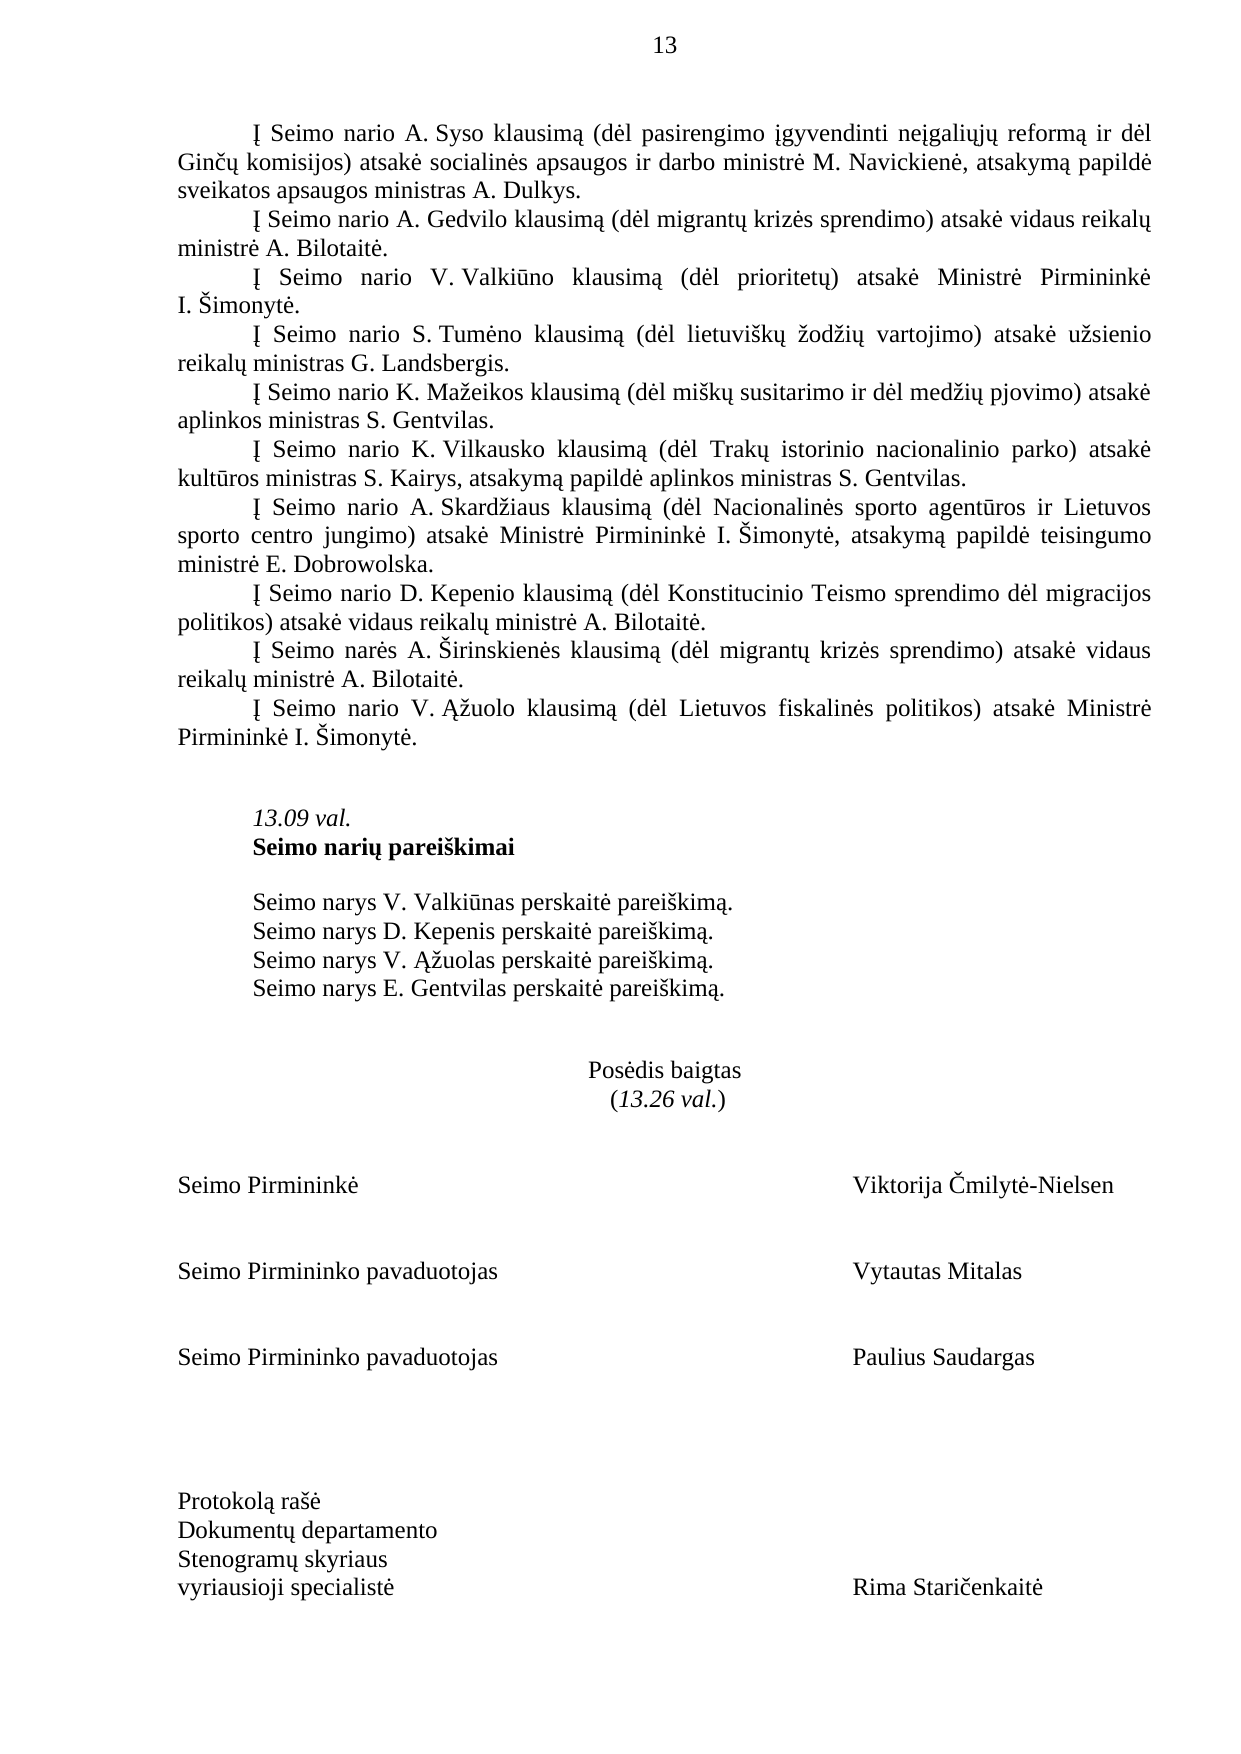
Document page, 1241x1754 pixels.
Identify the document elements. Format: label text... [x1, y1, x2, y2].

text Į Seimo nario D. Kepenio klausimą (dėl Konstitucinio Teismo sprendimo dėl migracijos politikos) atsakė vidaus reikalų ministrė A. Bilotaitė. [177, 578, 1152, 636]
text Seimo narių pareiškimai [177, 832, 1152, 861]
text Į Seimo nario A. Gedvilo klausimą (dėl migrantų krizės sprendimo) atsakė vidaus reikalų ministrė A. Bilotaitė. [177, 204, 1152, 262]
text Į Seimo nario S. Tumėno klausimą (dėl lietuviškų žodžių vartojimo) atsakė užsienio reikalų ministras G. Landsbergis. [177, 319, 1152, 377]
text Į Seimo nario A. Syso klausimą (dėl pasirengimo įgyvendinti neįgaliųjų reformą ir dėl Ginčų komisijos) atsakė socialinės apsaugos ir darbo ministrė M. Navickienė, atsakymą papildė sveikatos apsaugos ministras A. Dulkys. [177, 118, 1152, 204]
text Stenogramų skyriaus [177, 1544, 1152, 1572]
text Seimo narys V. Valkiūnas perskaitė pareiškimą. [177, 887, 1152, 916]
text Seimo Pirmininkė Viktorija Čmilytė-Nielsen [177, 1170, 1152, 1199]
text Seimo narys E. Gentvilas perskaitė pareiškimą. [177, 973, 1152, 1002]
text Seimo Pirmininko pavaduotojas Vytautas Mitalas [177, 1256, 1152, 1285]
text Posėdis baigtas [177, 1055, 1152, 1084]
text Į Seimo narės A. Širinskienės klausimą (dėl migrantų krizės sprendimo) atsakė vidaus reikalų ministrė A. Bilotaitė. [177, 636, 1152, 693]
text Seimo narys D. Kepenis perskaitė pareiškimą. [177, 916, 1152, 945]
text Protokolą rašė [177, 1486, 1152, 1515]
text Į Seimo nario V. Valkiūno klausimą (dėl prioritetų) atsakė Ministrė Pirmininkė I. Šimonytė. [177, 262, 1152, 319]
text vyriausioji specialistė Rima Staričenkaitė [177, 1572, 1152, 1601]
text Į Seimo nario A. Skardžiaus klausimą (dėl Nacionalinės sporto agentūros ir Lietuvos sporto centro jungimo) atsakė Ministrė Pirmininkė I. Šimonytė, atsakymą papildė teisingumo ministrė E. Dobrowolska. [177, 492, 1152, 578]
text Į Seimo nario K. Mažeikos klausimą (dėl miškų susitarimo ir dėl medžių pjovimo) atsakė aplinkos ministras S. Gentvilas. [177, 377, 1152, 434]
text Į Seimo nario K. Vilkausko klausimą (dėl Trakų istorinio nacionalinio parko) atsakė kultūros ministras S. Kairys, atsakymą papildė aplinkos ministras S. Gentvilas. [177, 434, 1152, 492]
text (13.26 val.) [177, 1084, 1152, 1112]
text 13.09 val. [177, 803, 1152, 832]
text Į Seimo nario V. Ąžuolo klausimą (dėl Lietuvos fiskalinės politikos) atsakė Ministrė Pirmininkė I. Šimonytė. [177, 693, 1152, 751]
text Seimo narys V. Ąžuolas perskaitė pareiškimą. [177, 945, 1152, 973]
text Dokumentų departamento [177, 1515, 1152, 1544]
text Seimo Pirmininko pavaduotojas Paulius Saudargas [177, 1342, 1152, 1371]
